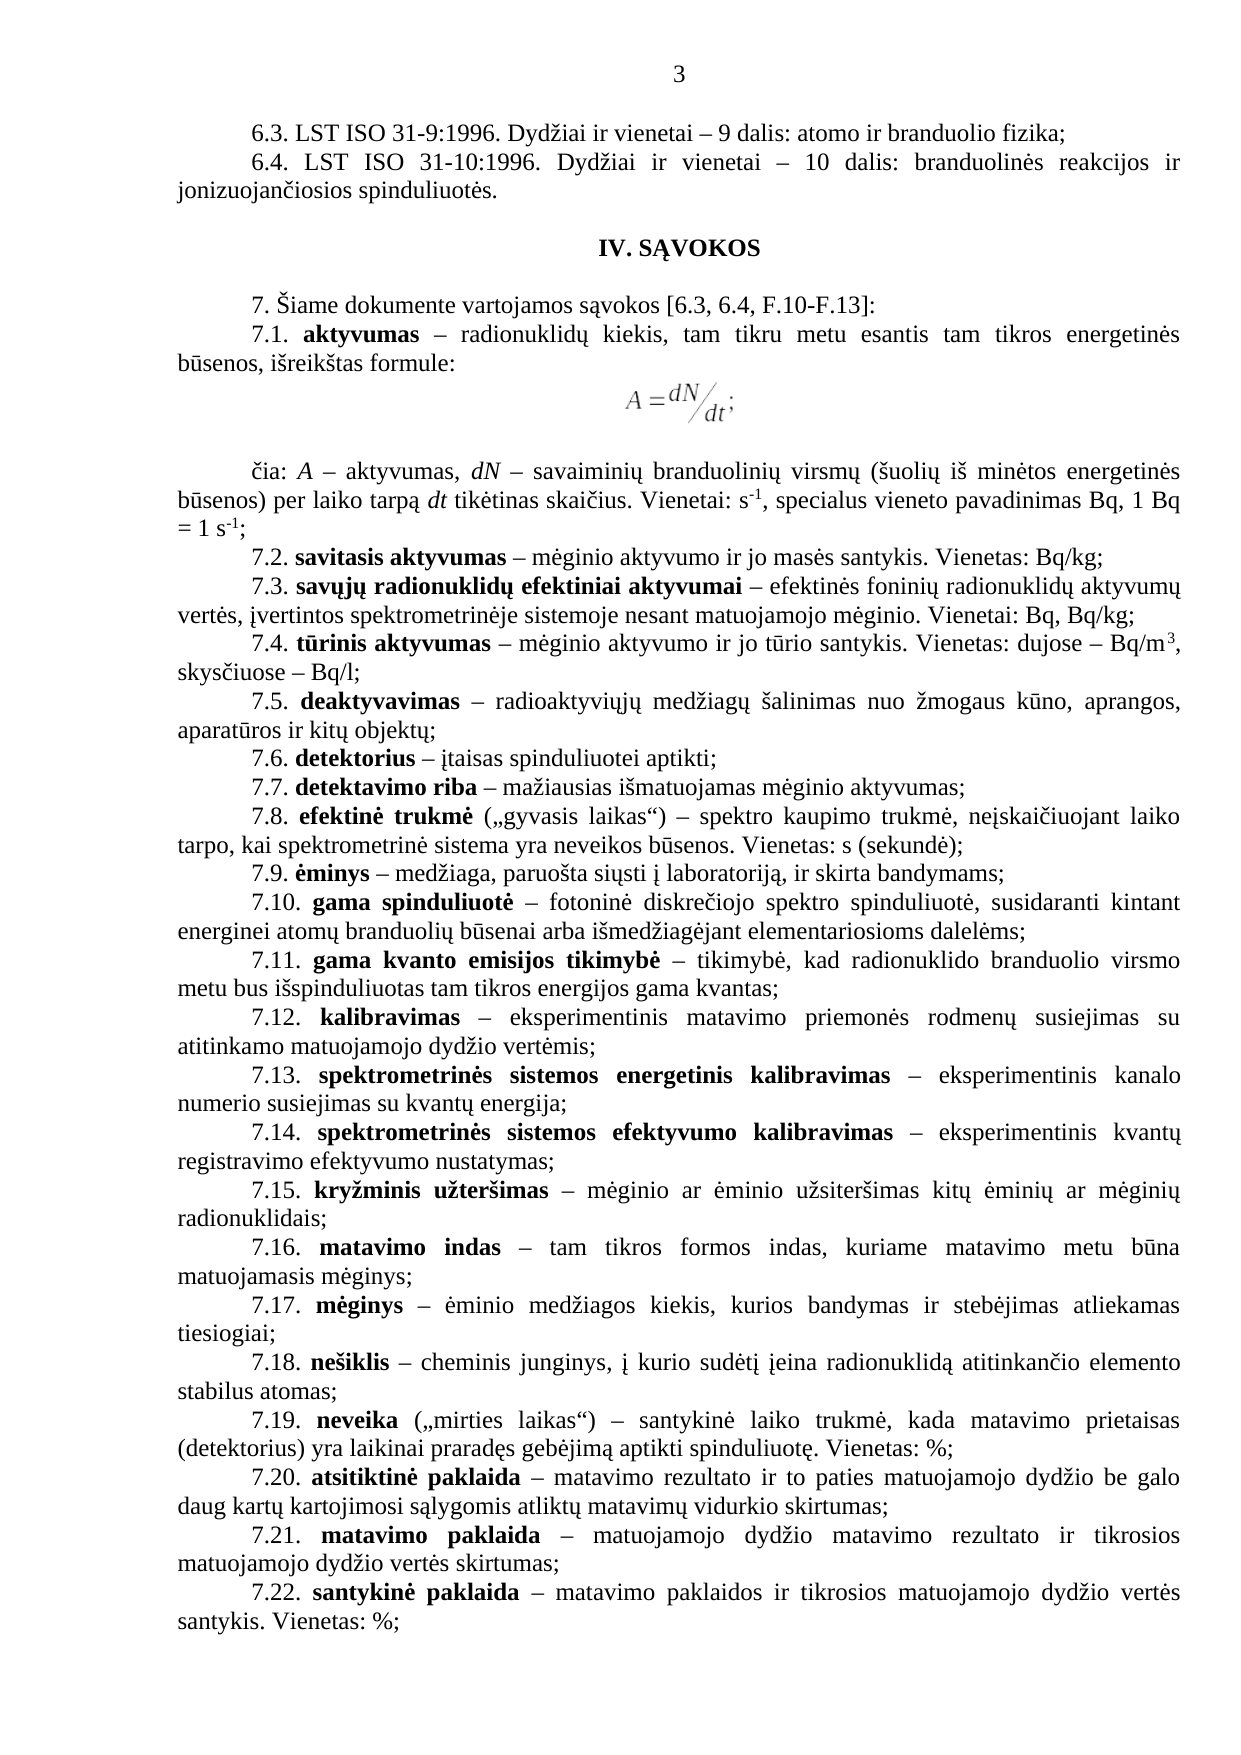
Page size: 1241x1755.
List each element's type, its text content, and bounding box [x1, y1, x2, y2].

text 7.12. kalibravimas – eksperimentinis matavimo priemonės rodmenų susiejimas su atitinkamo matuojamojo dydžio vertėmis; [177, 1002, 1181, 1060]
text 7.14. spektrometrinės sistemos efektyvumo kalibravimas – eksperimentinis kvantų registravimo efektyvumo nustatymas; [177, 1117, 1181, 1175]
text 6.4. LST ISO 31-10:1996. Dydžiai ir vienetai – 10 dalis: branduolinės reakcijos ir jonizuojančiosios spinduliuotės. [177, 147, 1181, 204]
text čia: A – aktyvumas, dN – savaiminių branduolinių virsmų (šuolių iš minėtos energetinės būsenos) per laiko tarpą dt tikėtinas skaičius. Vienetai: s-1, specialus vieneto pavadinimas Bq, 1 Bq = 1 s-1; [177, 456, 1181, 542]
text 7.4. tūrinis aktyvumas – mėginio aktyvumo ir jo tūrio santykis. Vienetas: dujose – Bq/m3, skysčiuose – Bq/l; [177, 628, 1181, 686]
text 7.3. savųjų radionuklidų efektiniai aktyvumai – efektinės foninių radionuklidų aktyvumų vertės, įvertintos spektrometrinėje sistemoje nesant matuojamojo mėginio. Vienetai: Bq, Bq/kg; [177, 571, 1181, 628]
text 6.3. LST ISO 31-9:1996. Dydžiai ir vienetai – 9 dalis: atomo ir branduolio fizika; [177, 118, 1181, 147]
text 7. Šiame dokumente vartojamos sąvokos [6.3, 6.4, F.10-F.13]: [177, 291, 1181, 319]
text 7.11. gama kvanto emisijos tikimybė – tikimybė, kad radionuklido branduolio virsmo metu bus išspinduliuotas tam tikros energijos gama kvantas; [177, 945, 1181, 1002]
text 7.6. detektorius – įtaisas spinduliuotei aptikti; [177, 743, 1181, 772]
text 7.8. efektinė trukmė („gyvasis laikas“) – spektro kaupimo trukmė, neįskaičiuojant laiko tarpo, kai spektrometrinė sistema yra neveikos būsenos. Vienetas: s (sekundė); [177, 801, 1181, 858]
text 7.22. santykinė paklaida – matavimo paklaidos ir tikrosios matuojamojo dydžio vertės santykis. Vienetas: %; [177, 1577, 1181, 1635]
text 7.10. gama spinduliuotė – fotoninė diskrečiojo spektro spinduliuotė, susidaranti kintant energinei atomų branduolių būsenai arba išmedžiagėjant elementariosioms dalelėms; [177, 887, 1181, 945]
text 7.9. ėminys – medžiaga, paruošta siųsti į laboratoriją, ir skirta bandymams; [177, 858, 1181, 887]
text 7.16. matavimo indas – tam tikros formos indas, kuriame matavimo metu būna matuojamasis mėginys; [177, 1232, 1181, 1290]
text 7.13. spektrometrinės sistemos energetinis kalibravimas – eksperimentinis kanalo numerio susiejimas su kvantų energija; [177, 1060, 1181, 1117]
text 7.5. deaktyvavimas – radioaktyviųjų medžiagų šalinimas nuo žmogaus kūno, aprangos, aparatūros ir kitų objektų; [177, 686, 1181, 743]
text 7.19. neveika („mirties laikas“) – santykinė laiko trukmė, kada matavimo prietaisas (detektorius) yra laikinai praradęs gebėjimą aptikti spinduliuotę. Vienetas: %; [177, 1405, 1181, 1462]
text 7.1. aktyvumas – radionuklidų kiekis, tam tikru metu esantis tam tikros energetinės būsenos, išreikštas formule: [177, 319, 1181, 377]
text 7.17. mėginys – ėminio medžiagos kiekis, kurios bandymas ir stebėjimas atliekamas tiesiogiai; [177, 1290, 1181, 1347]
text 7.7. detektavimo riba – mažiausias išmatuojamas mėginio aktyvumas; [177, 772, 1181, 801]
text 7.21. matavimo paklaida – matuojamojo dydžio matavimo rezultato ir tikrosios matuojamojo dydžio vertės skirtumas; [177, 1520, 1181, 1577]
text 7.2. savitasis aktyvumas – mėginio aktyvumo ir jo masės santykis. Vienetas: Bq/kg; [177, 542, 1181, 571]
text 7.15. kryžminis užteršimas – mėginio ar ėminio užsiteršimas kitų ėminių ar mėginių radionuklidais; [177, 1175, 1181, 1232]
text IV. SĄVOKOS [177, 233, 1181, 262]
text 7.20. atsitiktinė paklaida – matavimo rezultato ir to paties matuojamojo dydžio be galo daug kartų kartojimosi sąlygomis atliktų matavimų vidurkio skirtumas; [177, 1462, 1181, 1520]
text 7.18. nešiklis – cheminis junginys, į kurio sudėtį įeina radionuklidą atitinkančio elemento stabilus atomas; [177, 1347, 1181, 1405]
